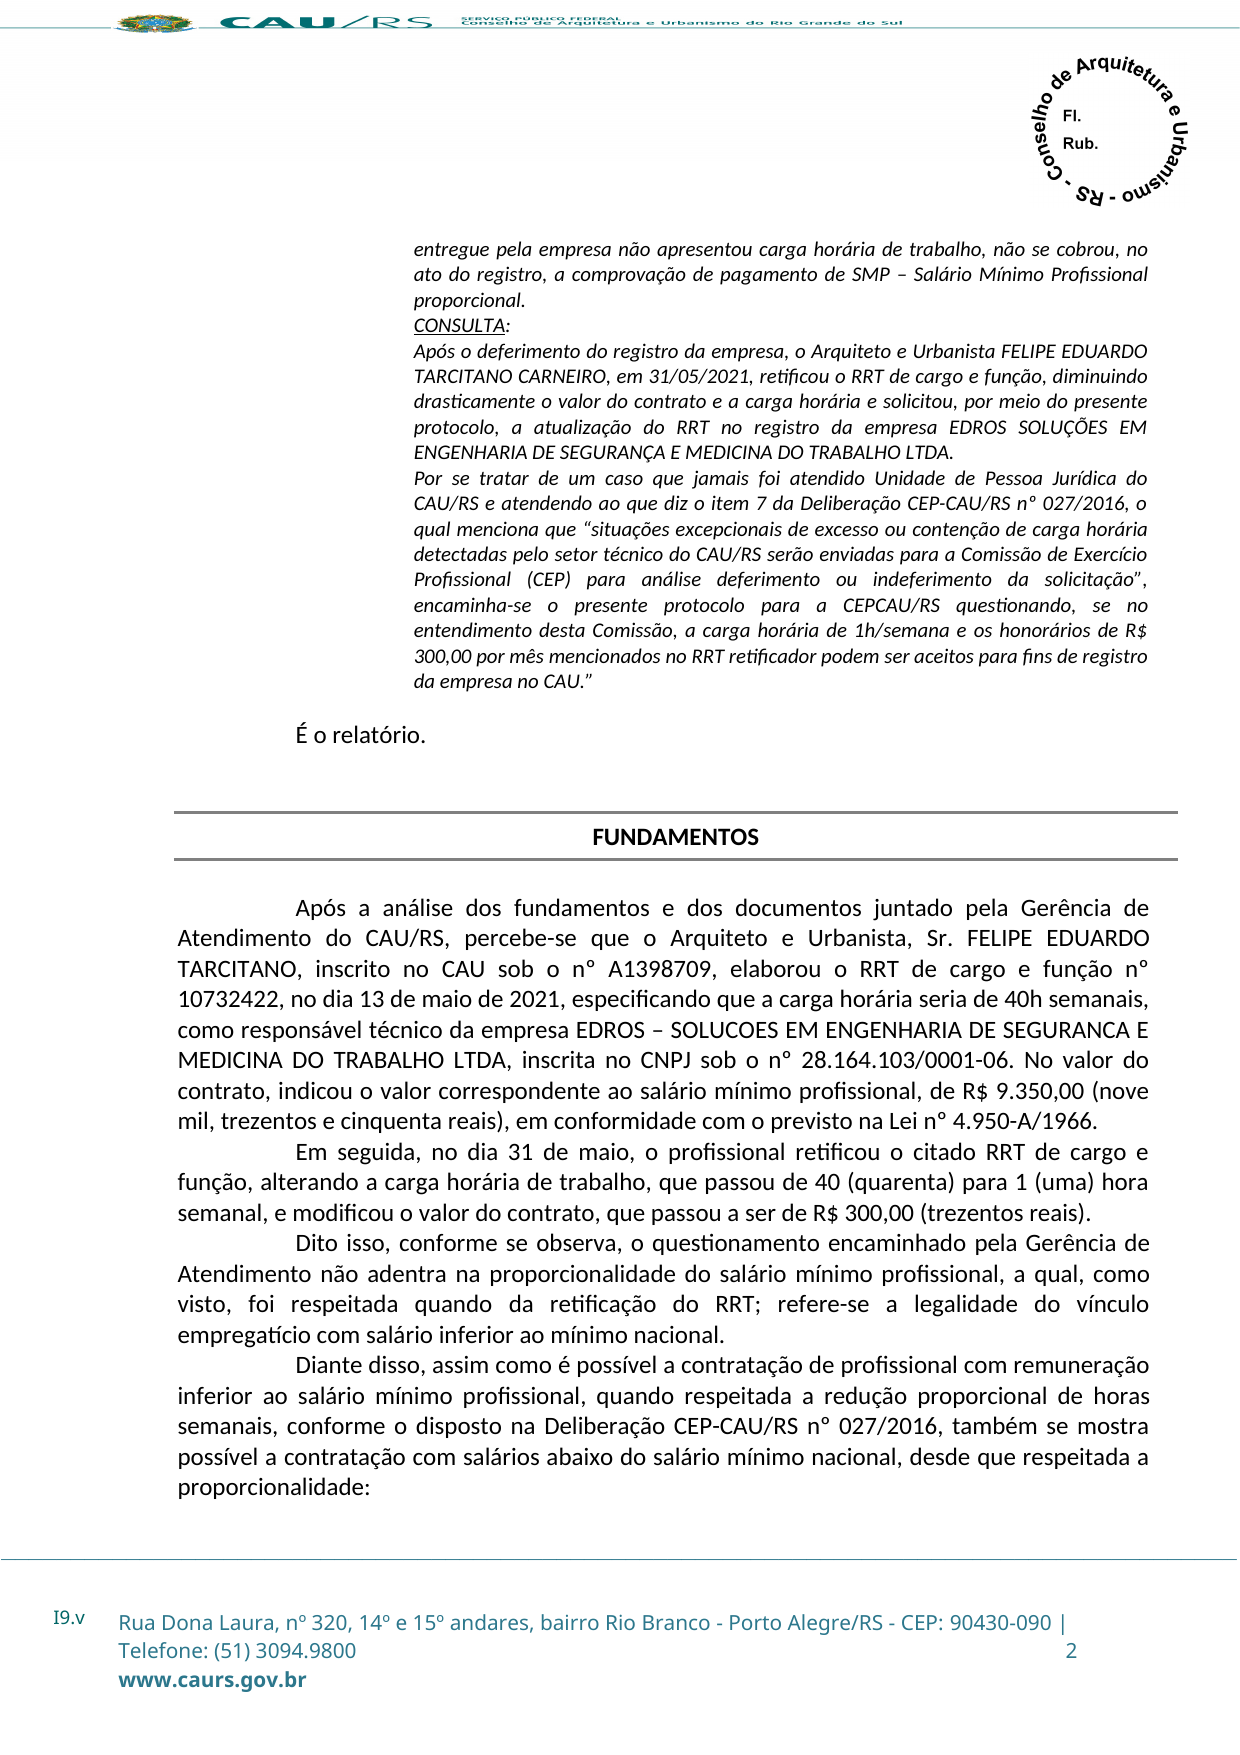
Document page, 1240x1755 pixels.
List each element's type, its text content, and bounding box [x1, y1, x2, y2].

text Em seguida, no dia 31 de maio, o profissional retificou o citado RRT de cargo e função, alterando a carga horária de trabalho, que passou de 40 (quarenta) para 1 (uma) hora semanal, e modificou o valor do contrato, que passou a ser de R$ 300,00 (trezentos reais). [177, 1136, 1151, 1227]
text Por se tratar de um caso que jamais foi atendido Unidade de Pessoa Jurídica do CAU/RS e atendendo ao que diz o item 7 da Deliberação CEP-CAU/RS nº 027/2016, o qual menciona que “situações excepcionais de excesso ou contenção de carga horária detectadas pelo setor técnico do CAU/RS serão enviadas para a Comissão de Exercício Profissional (CEP) para análise deferimento ou indeferimento da solicitação”, encaminha-se o presente protocolo para a CEPCAU/RS questionando, se no entendimento desta Comissão, a carga horária de 1h/semana e os honorários de R$ 300,00 por mês mencionados no RRT retificador podem ser aceitos para fins de registro da empresa no CAU.” [413, 465, 1151, 694]
text Após a análise dos fundamentos e dos documentos juntado pela Gerência de Atendimento do CAU/RS, percebe-se que o Arquiteto e Urbanista, Sr. FELIPE EDUARDO TARCITANO, inscrito no CAU sob o nº A1398709, elaborou o RRT de cargo e função nº 10732422, no dia 13 de maio de 2021, especificando que a carga horária seria de 40h semanais, como responsável técnico da empresa EDROS – SOLUCOES EM ENGENHARIA DE SEGURANCA E MEDICINA DO TRABALHO LTDA, inscrita no CNPJ sob o nº 28.164.103/0001-06. No valor do contrato, indicou o valor correspondente ao salário mínimo profissional, de R$ 9.350,00 (nove mil, trezentos e cinquenta reais), em conformidade com o previsto na Lei nº 4.950-A/1966. [177, 892, 1151, 1136]
text entregue pela empresa não apresentou carga horária de trabalho, não se cobrou, no ato do registro, a comprovação de pagamento de SMP – Salário Mínimo Profissional proporcional. [413, 236, 1151, 312]
text Após o deferimento do registro da empresa, o Arquiteto e Urbanista FELIPE EDUARDO TARCITANO CARNEIRO, em 31/05/2021, retificou o RRT de cargo e função, diminuindo drasticamente o valor do contrato e a carga horária e solicitou, por meio do presente protocolo, a atualização do RRT no registro da empresa EDROS SOLUÇÕES EM ENGENHARIA DE SEGURANÇA E MEDICINA DO TRABALHO LTDA. [413, 338, 1151, 465]
text Dito isso, conforme se observa, o questionamento encaminhado pela Gerência de Atendimento não adentra na proporcionalidade do salário mínimo profissional, a qual, como visto, foi respeitada quando da retificação do RRT; refere-se a legalidade do vínculo empregatício com salário inferior ao mínimo nacional. [177, 1227, 1151, 1349]
text Diante disso, assim como é possível a contratação de profissional com remuneração inferior ao salário mínimo profissional, quando respeitada a redução proporcional de horas semanais, conforme o disposto na Deliberação CEP-CAU/RS nº 027/2016, também se mostra possível a contratação com salários abaixo do salário mínimo nacional, desde que respeitada a proporcionalidade: [177, 1349, 1151, 1502]
text É o relatório. [177, 719, 1151, 750]
text CONSULTA: [413, 312, 1151, 338]
table_header FUNDAMENTOS [174, 814, 1178, 858]
